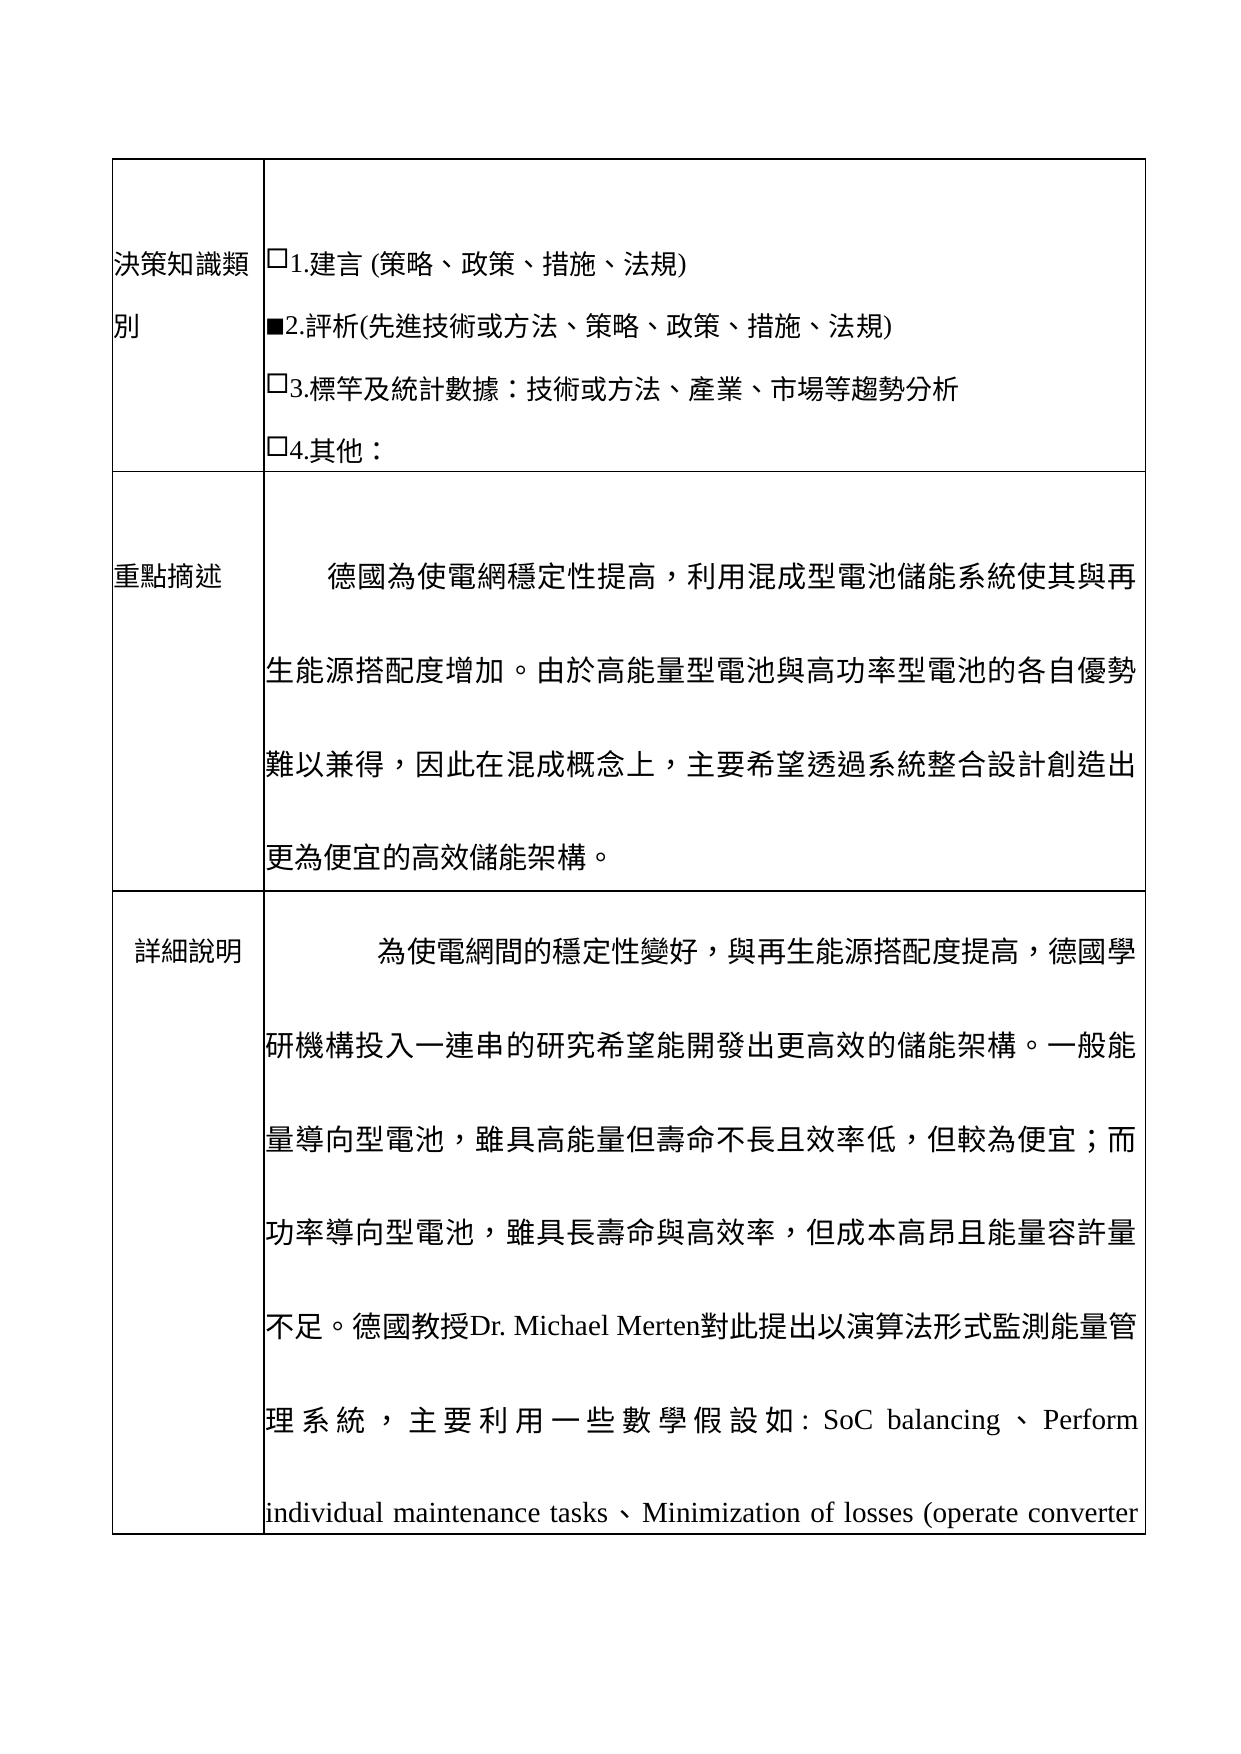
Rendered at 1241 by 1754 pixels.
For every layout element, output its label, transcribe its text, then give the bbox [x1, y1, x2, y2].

table_cell 決策知識類別 [113, 160, 263, 471]
table_cell 重點摘述 [113, 472, 263, 890]
table_cell 1.建言 (策略、政策、措施、法規) ■2.評析(先進技術或方法、策略、政策、措施、法規) 3.標竿及統計數據：技術或方法、產業、市場等趨勢分析 4.其他： [265, 160, 1145, 471]
table_cell 詳細說明 [113, 892, 263, 1533]
table_cell 為使電網間的穩定性變好，與再生能源搭配度提高，德國學研機構投入一連串的研究希望能開發出更高效的儲能架構。一般能量導向型電池，雖具高能量但壽命不長且效率低，但較為便宜；而功率導向型電池，雖具長壽命與高效率，但成本高昂且能量容許量不足。德國教授Dr. Michael Merten對此提出以演算法形式監測能量管理系統，主要利用一些數學假設如: SoC balancing、Perform individual maintenance tasks、Minimization of losses (operate converter at high power；operate battery at low power)，而這之中也需搭配primary reserve control，電池的操作條件將顯著影響量測成果。而透過此法進行演算，可有效對儲能系統的行為提出預測；預測結果可量化系統最大輸出功率所對應的時間，並可精確量測State of Charge的分佈；這一系列的計算可導因於: 電池阻抗、電池電壓/電流限制、溫度、轉換器效率及功率限制等。 德國教授Dr. Michael Merten認為，對於混成式儲能系統能量管理系統組件的選擇與配合有其必要性，功率的傳輸需考慮不同形態的電池組件與效率，搭配PCR才可有效以數學方法計算、並預測電池的各項性能。 圖1、Converter的效率對功率圖示意 Darmstadt科技大學的Laura Göllner-Völker教授發表 Life Cycle Assessment of Stationary Battery Systems: the Important Role of Use Phase。各種使用情境間環境因子的影響皆對儲能效率產生變化。所謂的使用效應實則受: 總傳輸能量壽命、電池效率、太陽光電系統產電所造成的環境效應，三者加總的結果。 舉例來說，當太陽光電系統產電後，其電發生自主消耗或不可避免地傳輸入電網，則對儲能電池來說將產生兩種競爭效應: 其一，有較少的功率輸電可運用，理由是部份電能早已喪失；其二，較少電能可供分配，皆導因於自主消耗而來。 在德國，太陽光電系統必須具備降至70%尖峰功率的能力，或由電網業者遠端控制以避免對電網的超量負載，然這樣的作法對光伏產電架構將造成傷害。假定有能力透過儲能系統進行負載調節，可有效避免電網過載，則或許前述的降載調節行為將不再必要。Laura Göllner-Völker的論點也更確定了再生能源與分散式儲能架構的相輔相成，將能大幅提高電網品質與系統壽命。 德國著名的研究機構IDTechEX GmbH的Dr. Lorenzo Grande認為未來電池科技需有效朝高能量、快充及長效循環壽命三者前進。 圖2、The battery trilemma Dr. Lorenzo Grande更以電腦科技比喻電池分類該走的路。好比資料儲存，其依據型式可有暫存與長期儲存之分。而電能儲存也亦如是，然而現實是沒有電池技術既能兼得高能量、低成本，又可有效作到快充。目前仍以鋰電池技術是最適合應用於高效電動設備的儲能架構，但便宜的定置型儲能來說，好比用來作長期資料儲存用的DVD一般，既價格便宜又可容納大量能量儲存，且在維護上也較鋰系儲能簡易許多。使用地表豐富的元素製作大型儲能用電池是未來的趨勢，低汙染、低成本高效能的電池勢必更受到重視。 圖3、Electrochemical energy storage hierarchy 再生能源與儲能技術的開發，主要視其兩者間經濟性與效益性與彼此之間搭配度，為未來分散式儲能的最重要課題，再生能源發電情境，其相應之合適儲能技術開發除應顧慮使用情境，更應該輔以政策支持，同時帶動技術開發與示範，促進我國儲能產業的發展。 [265, 892, 1145, 1533]
table_cell 德國為使電網穩定性提高，利用混成型電池儲能系統使其與再生能源搭配度增加。由於高能量型電池與高功率型電池的各自優勢難以兼得，因此在混成概念上，主要希望透過系統整合設計創造出更為便宜的高效儲能架構。 [265, 472, 1145, 890]
